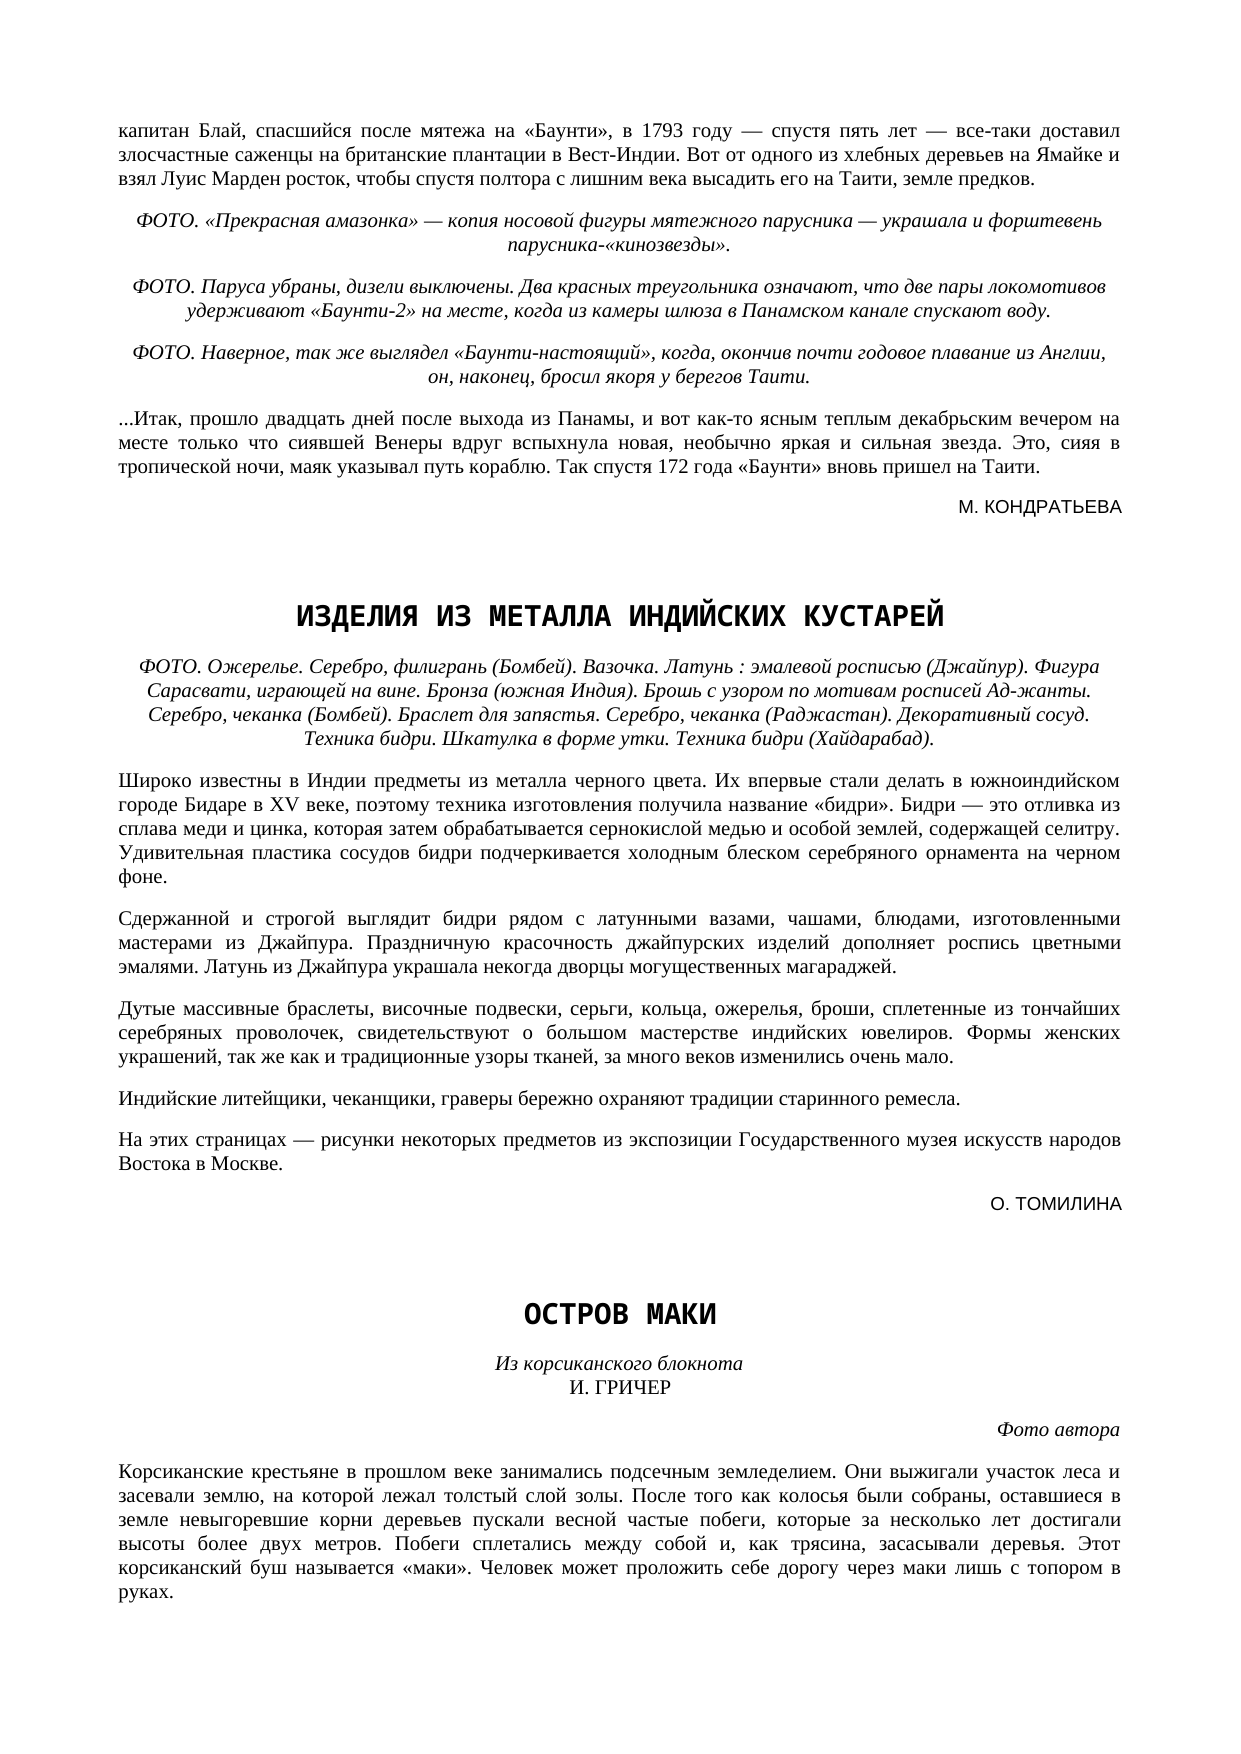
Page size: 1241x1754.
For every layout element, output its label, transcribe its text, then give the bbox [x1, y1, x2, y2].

subtitle ОСТРОВ МАКИ [118, 1293, 1122, 1333]
text ФОТО. «Прекрасная амазонка» — копия носовой фигуры мятежного парусника — украшала и форштевень парусника-«кинозвезды». [118, 208, 1122, 256]
text капитан Блай, спасшийся после мятежа на «Баунти», в 1793 году — спустя пять лет — все-таки доставил злосчастные саженцы на британские плантации в Вест-Индии. Вот от одного из хлебных деревьев на Ямайке и взял Луис Марден росток, чтобы спустя полтора с лишним века высадить его на Таити, земле предков. [118, 118, 1122, 190]
text ...Итак, прошло двадцать дней после выхода из Панамы, и вот как-то ясным теплым декабрьским вечером на месте только что сиявшей Венеры вдруг вспыхнула новая, необычно яркая и сильная звезда. Это, сияя в тропической ночи, маяк указывал путь кораблю. Так спустя 172 года «Баунти» вновь пришел на Таити. [118, 406, 1122, 478]
text Дутые массивные браслеты, височные подвески, серьги, кольца, ожерелья, броши, сплетенные из тончайших серебряных проволочек, свидетельствуют о большом мастерстве индийских ювелиров. Формы женских украшений, так же как и традиционные узоры тканей, за много веков изменились очень мало. [118, 996, 1122, 1068]
text ФОТО. Наверное, так же выглядел «Баунти-настоящий», когда, окончив почти годовое плавание из Англии, он, наконец, бросил якоря у берегов Таити. [118, 340, 1122, 388]
text Индийские литейщики, чеканщики, граверы бережно охраняют традиции старинного ремесла. [118, 1085, 1122, 1109]
text ФОТО. Паруса убраны, дизели выключены. Два красных треугольника означают, что две пары локомотивов удерживают «Баунти-2» на месте, когда из камеры шлюза в Панамском канале спускают воду. [118, 274, 1122, 322]
text Фото автора [118, 1417, 1122, 1441]
text О. ТОМИЛИНА [118, 1193, 1122, 1214]
text Корсиканские крестьяне в прошлом веке занимались подсечным земледелием. Они выжигали участок леса и засевали землю, на которой лежал толстый слой золы. После того как колосья были собраны, оставшиеся в земле невыгоревшие корни деревьев пускали весной частые побеги, которые за несколько лет достигали высоты более двух метров. Побеги сплетались между собой и, как трясина, засасывали деревья. Этот корсиканский буш называется «маки». Человек может проложить себе дорогу через маки лишь с топором в руках. [118, 1459, 1122, 1603]
text М. КОНДРАТЬЕВА [118, 495, 1122, 517]
text На этих страницах — рисунки некоторых предметов из экспозиции Государственного музея искусств народов Востока в Москве. [118, 1127, 1122, 1175]
text Широко известны в Индии предметы из металла черного цвета. Их впервые стали делать в южноиндийском городе Бидаре в XV веке, поэтому техника изготовления получила название «бидри». Бидри — это отливка из сплава меди и цинка, которая затем обрабатывается сернокислой медью и особой землей, содержащей селитру. Удивительная пластика сосудов бидри подчеркивается холодным блеском серебряного орнамента на черном фоне. [118, 768, 1122, 888]
text Из корсиканского блокнота И. ГРИЧЕР [118, 1351, 1122, 1399]
text Сдержанной и строгой выглядит бидри рядом с латунными вазами, чашами, блюдами, изготовленными мастерами из Джайпура. Праздничную красочность джайпурских изделий дополняет роспись цветными эмалями. Латунь из Джайпура украшала некогда дворцы могущественных магараджей. [118, 906, 1122, 978]
subtitle ИЗДЕЛИЯ ИЗ МЕТАЛЛА ИНДИЙСКИХ КУСТАРЕЙ [118, 596, 1122, 635]
text ФОТО. Ожерелье. Серебро, филигрань (Бомбей). Вазочка. Латунь : эмалевой росписью (Джайпур). Фигура Сарасвати, играющей на вине. Бронза (южная Индия). Брошь с узором по мотивам росписей Ад-жанты. Серебро, чеканка (Бомбей). Браслет для запястья. Серебро, чеканка (Раджастан). Декоративный сосуд. Техника бидри. Шкатулка в форме утки. Техника бидри (Хайдарабад). [118, 654, 1122, 750]
